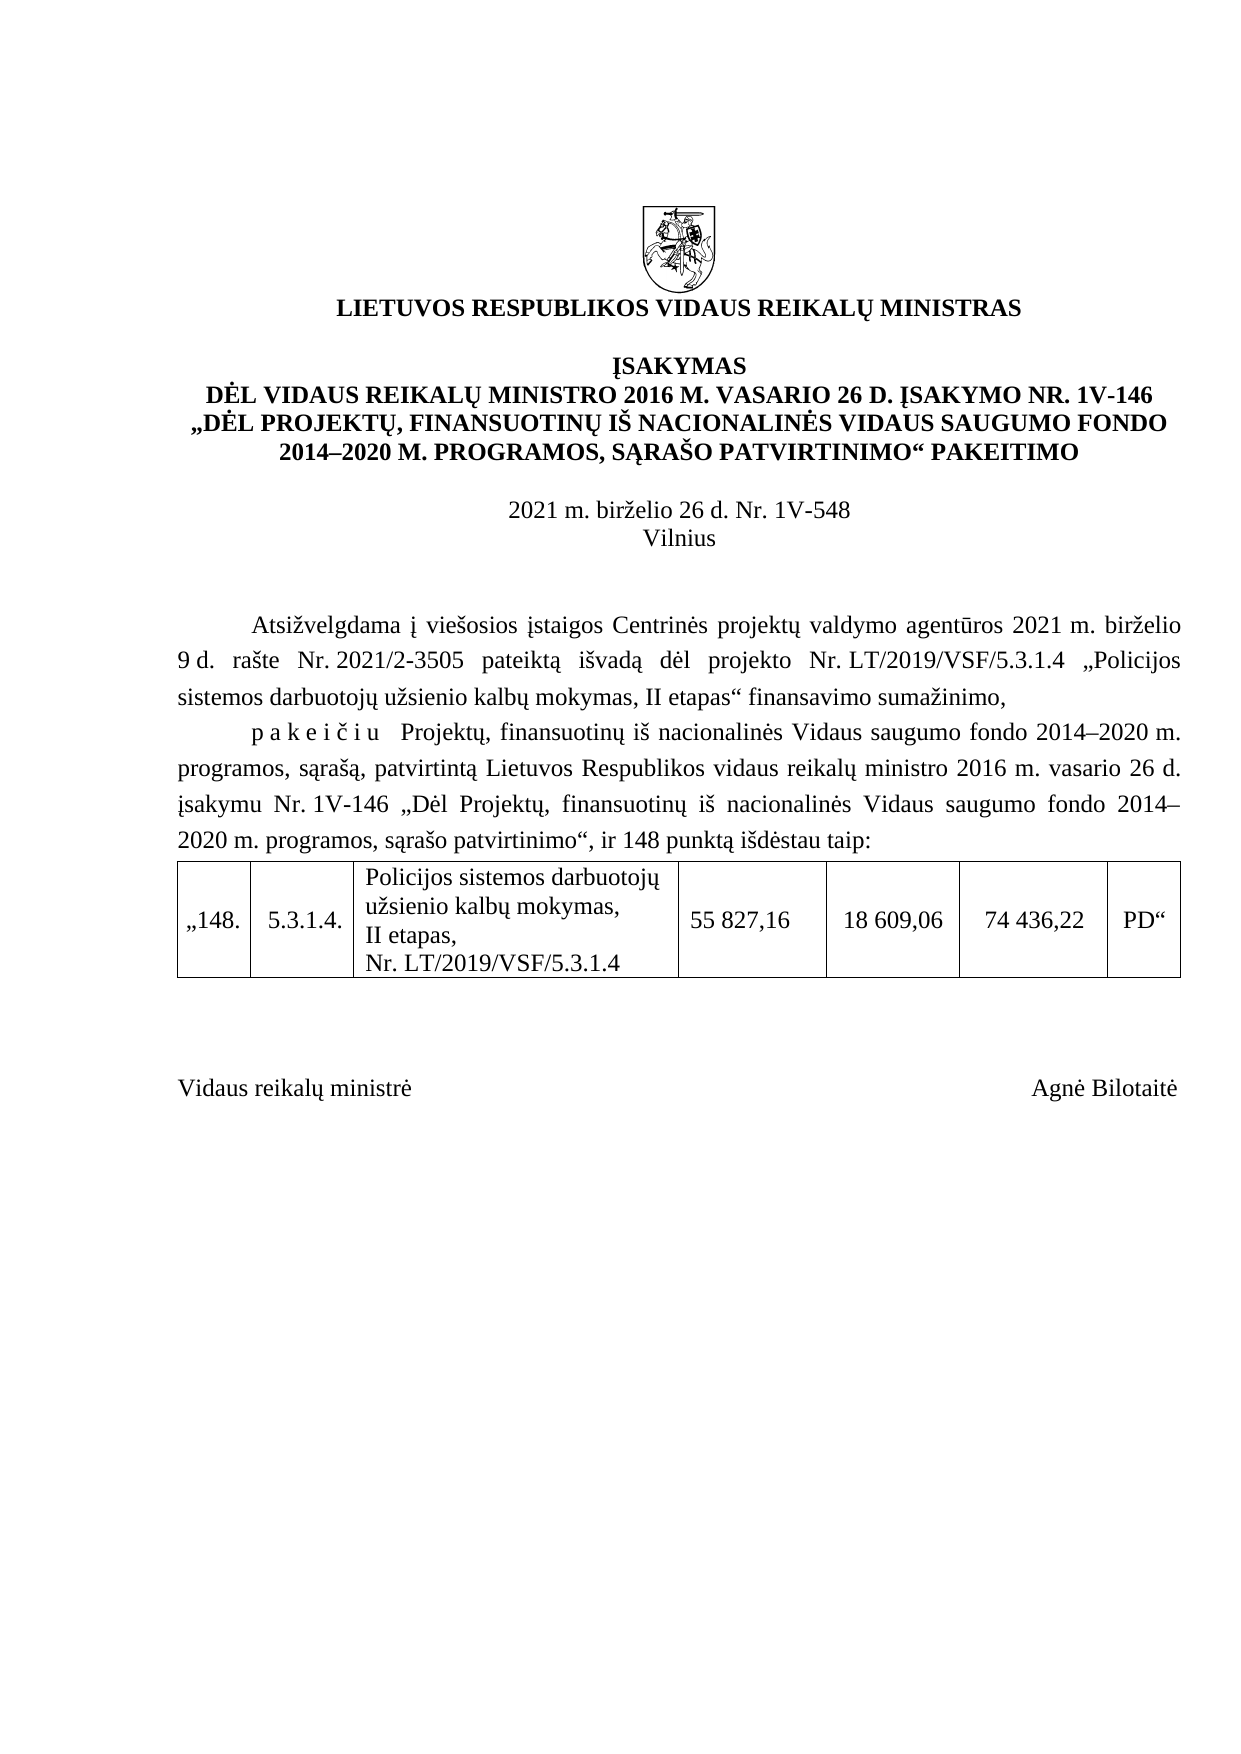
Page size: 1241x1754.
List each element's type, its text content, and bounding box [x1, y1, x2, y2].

table_header 55 827,16 [679, 862, 826, 977]
text Atsižvelgdama į viešosios įstaigos Centrinės projektų valdymo agentūros 2021 m. birželio 9 d. rašte Nr. 2021/2-3505 pateiktą išvadą dėl projekto Nr. LT/2019/VSF/5.3.1.4 „Policijos sistemos darbuotojų užsienio kalbų mokymas, II etapas“ finansavimo sumažinimo, [177, 610, 1181, 710]
text DĖL VIDAUS REIKALŲ MINISTRO 2016 M. VASARIO 26 D. ĮSAKYMO NR. 1V-146 „DĖL PROJEKTŲ, FINANSUOTINŲ IŠ NACIONALINĖS VIDAUS SAUGUMO FONDO 2014–2020 M. PROGRAMOS, SĄRAŠO PATVIRTINIMO“ PAKEITIMO [177, 380, 1181, 466]
text 2021 m. birželio 26 d. Nr. 1V-548 [177, 495, 1181, 523]
table_header 74 436,22 [960, 862, 1107, 977]
text ĮSAKYMAS [177, 351, 1181, 380]
table_header 5.3.1.4. [251, 862, 353, 977]
text Vilnius [177, 523, 1181, 552]
table_header PD“ [1108, 862, 1180, 977]
table_header 18 609,06 [827, 862, 959, 977]
text LIETUVOS RESPUBLIKOS VIDAUS REIKALŲ MINISTRAS [177, 293, 1181, 322]
table_header Policijos sistemos darbuotojų užsienio kalbų mokymas, II etapas, Nr. LT/2019/VSF/5.3.1.4 [354, 862, 678, 977]
text pakeičiu Projektų, finansuotinų iš nacionalinės Vidaus saugumo fondo 2014–2020 m. programos, sąrašą, patvirtintą Lietuvos Respublikos vidaus reikalų ministro 2016 m. vasario 26 d. įsakymu Nr. 1V-146 „Dėl Projektų, finansuotinų iš nacionalinės Vidaus saugumo fondo 2014–2020 m. programos, sąrašo patvirtinimo“, ir 148 punktą išdėstau taip: [177, 717, 1181, 854]
table_header „148. [178, 862, 250, 977]
text Vidaus reikalų ministrė Agnė Bilotaitė [177, 1073, 1181, 1102]
